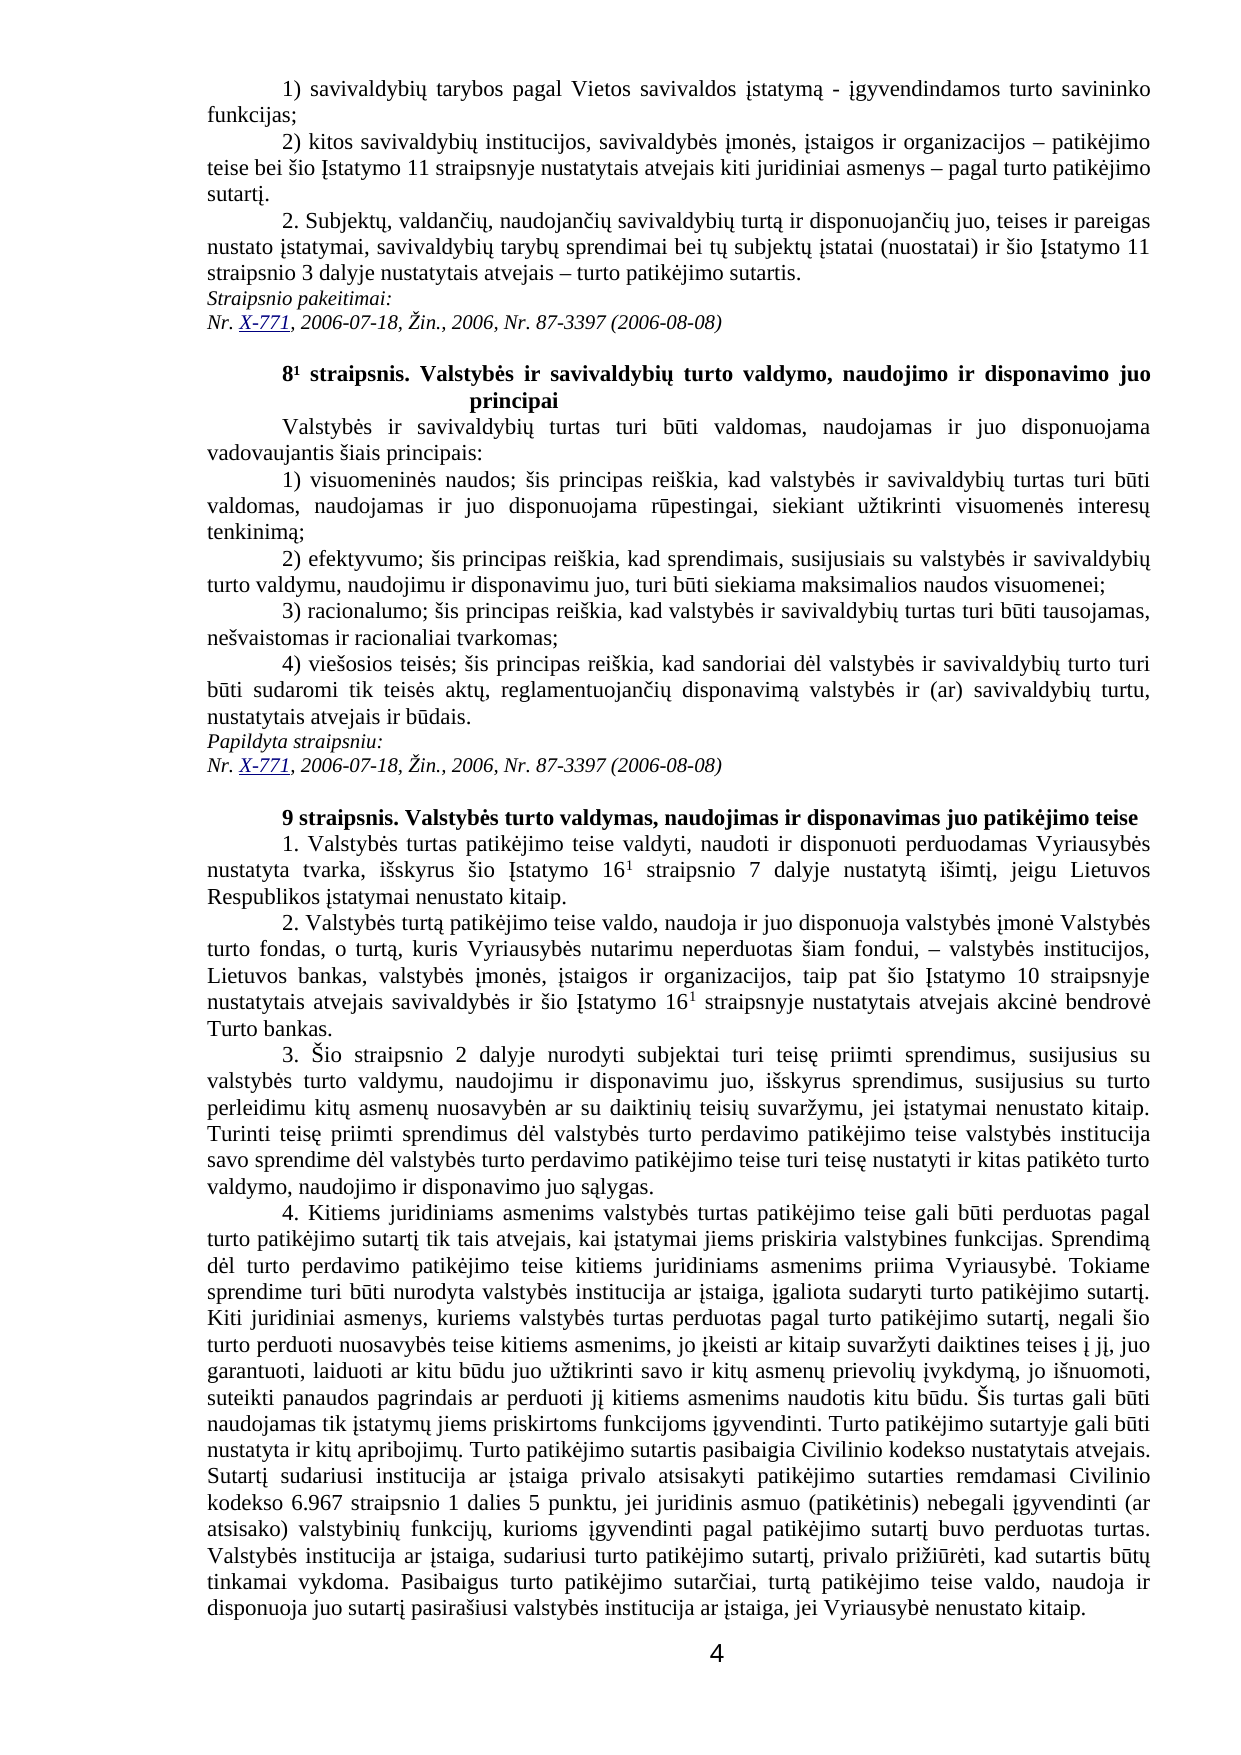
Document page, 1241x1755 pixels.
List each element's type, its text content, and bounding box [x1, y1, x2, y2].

text Straipsnio pakeitimai: [207, 286, 1152, 310]
text Nr. X-771, 2006-07-18, Žin., 2006, Nr. 87-3397 (2006-08-08) [207, 753, 1152, 777]
text Valstybės ir savivaldybių turtas turi būti valdomas, naudojamas ir juo disponuojama vadovaujantis šiais principais: [207, 413, 1152, 466]
text 2) efektyvumo; šis principas reiškia, kad sprendimais, susijusiais su valstybės ir savivaldybių turto valdymu, naudojimu ir disponavimu juo, turi būti siekiama maksimalios naudos visuomenei; [207, 545, 1152, 597]
text 2. Subjektų, valdančių, naudojančių savivaldybių turtą ir disponuojančių juo, teises ir pareigas nustato įstatymai, savivaldybių tarybų sprendimai bei tų subjektų įstatai (nuostatai) ir šio Įstatymo 11 straipsnio 3 dalyje nustatytais atvejais – turto patikėjimo sutartis. [207, 207, 1152, 286]
text 4. Kitiems juridiniams asmenims valstybės turtas patikėjimo teise gali būti perduotas pagal turto patikėjimo sutartį tik tais atvejais, kai įstatymai jiems priskiria valstybines funkcijas. Sprendimą dėl turto perdavimo patikėjimo teise kitiems juridiniams asmenims priima Vyriausybė. Tokiame sprendime turi būti nurodyta valstybės institucija ar įstaiga, įgaliota sudaryti turto patikėjimo sutartį. Kiti juridiniai asmenys, kuriems valstybės turtas perduotas pagal turto patikėjimo sutartį, negali šio turto perduoti nuosavybės teise kitiems asmenims, jo įkeisti ar kitaip suvaržyti daiktines teises į jį, juo garantuoti, laiduoti ar kitu būdu juo užtikrinti savo ir kitų asmenų prievolių įvykdymą, jo išnuomoti, suteikti panaudos pagrindais ar perduoti jį kitiems asmenims naudotis kitu būdu. Šis turtas gali būti naudojamas tik įstatymų jiems priskirtoms funkcijoms įgyvendinti. Turto patikėjimo sutartyje gali būti nustatyta ir kitų apribojimų. Turto patikėjimo sutartis pasibaigia Civilinio kodekso nustatytais atvejais. Sutartį sudariusi institucija ar įstaiga privalo atsisakyti patikėjimo sutarties remdamasi Civilinio kodekso 6.967 straipsnio 1 dalies 5 punktu, jei juridinis asmuo (patikėtinis) nebegali įgyvendinti (ar atsisako) valstybinių funkcijų, kurioms įgyvendinti pagal patikėjimo sutartį buvo perduotas turtas. Valstybės institucija ar įstaiga, sudariusi turto patikėjimo sutartį, privalo prižiūrėti, kad sutartis būtų tinkamai vykdoma. Pasibaigus turto patikėjimo sutarčiai, turtą patikėjimo teise valdo, naudoja ir disponuoja juo sutartį pasirašiusi valstybės institucija ar įstaiga, jei Vyriausybė nenustato kitaip. [207, 1199, 1152, 1621]
text 2) kitos savivaldybių institucijos, savivaldybės įmonės, įstaigos ir organizacijos – patikėjimo teise bei šio Įstatymo 11 straipsnyje nustatytais atvejais kiti juridiniai asmenys – pagal turto patikėjimo sutartį. [207, 128, 1152, 207]
text 9 straipsnis. Valstybės turto valdymas, naudojimas ir disponavimas juo patikėjimo teise [282, 804, 1152, 830]
text 1) visuomeninės naudos; šis principas reiškia, kad valstybės ir savivaldybių turtas turi būti valdomas, naudojamas ir juo disponuojama rūpestingai, siekiant užtikrinti visuomenės interesų tenkinimą; [207, 466, 1152, 545]
text Papildyta straipsniu: [207, 729, 1152, 753]
text Nr. X-771, 2006-07-18, Žin., 2006, Nr. 87-3397 (2006-08-08) [207, 310, 1152, 334]
text 4) viešosios teisės; šis principas reiškia, kad sandoriai dėl valstybės ir savivaldybių turto turi būti sudaromi tik teisės aktų, reglamentuojančių disponavimą valstybės ir (ar) savivaldybių turtu, nustatytais atvejais ir būdais. [207, 650, 1152, 729]
text 3. Šio straipsnio 2 dalyje nurodyti subjektai turi teisę priimti sprendimus, susijusius su valstybės turto valdymu, naudojimu ir disponavimu juo, išskyrus sprendimus, susijusius su turto perleidimu kitų asmenų nuosavybėn ar su daiktinių teisių suvaržymu, jei įstatymai nenustato kitaip. Turinti teisę priimti sprendimus dėl valstybės turto perdavimo patikėjimo teise valstybės institucija savo sprendime dėl valstybės turto perdavimo patikėjimo teise turi teisę nustatyti ir kitas patikėto turto valdymo, naudojimo ir disponavimo juo sąlygas. [207, 1041, 1152, 1199]
text 8¹ straipsnis. Valstybės ir savivaldybių turto valdymo, naudojimo ir disponavimo juo principai [282, 360, 1152, 413]
text 2. Valstybės turtą patikėjimo teise valdo, naudoja ir juo disponuoja valstybės įmonė Valstybės turto fondas, o turtą, kuris Vyriausybės nutarimu neperduotas šiam fondui, – valstybės institucijos, Lietuvos bankas, valstybės įmonės, įstaigos ir organizacijos, taip pat šio Įstatymo 10 straipsnyje nustatytais atvejais savivaldybės ir šio Įstatymo 161 straipsnyje nustatytais atvejais akcinė bendrovė Turto bankas. [207, 909, 1152, 1041]
text 1) savivaldybių tarybos pagal Vietos savivaldos įstatymą - įgyvendindamos turto savininko funkcijas; [207, 75, 1152, 128]
text 3) racionalumo; šis principas reiškia, kad valstybės ir savivaldybių turtas turi būti tausojamas, nešvaistomas ir racionaliai tvarkomas; [207, 597, 1152, 650]
text 1. Valstybės turtas patikėjimo teise valdyti, naudoti ir disponuoti perduodamas Vyriausybės nustatyta tvarka, išskyrus šio Įstatymo 161 straipsnio 7 dalyje nustatytą išimtį, jeigu Lietuvos Respublikos įstatymai nenustato kitaip. [207, 830, 1152, 909]
